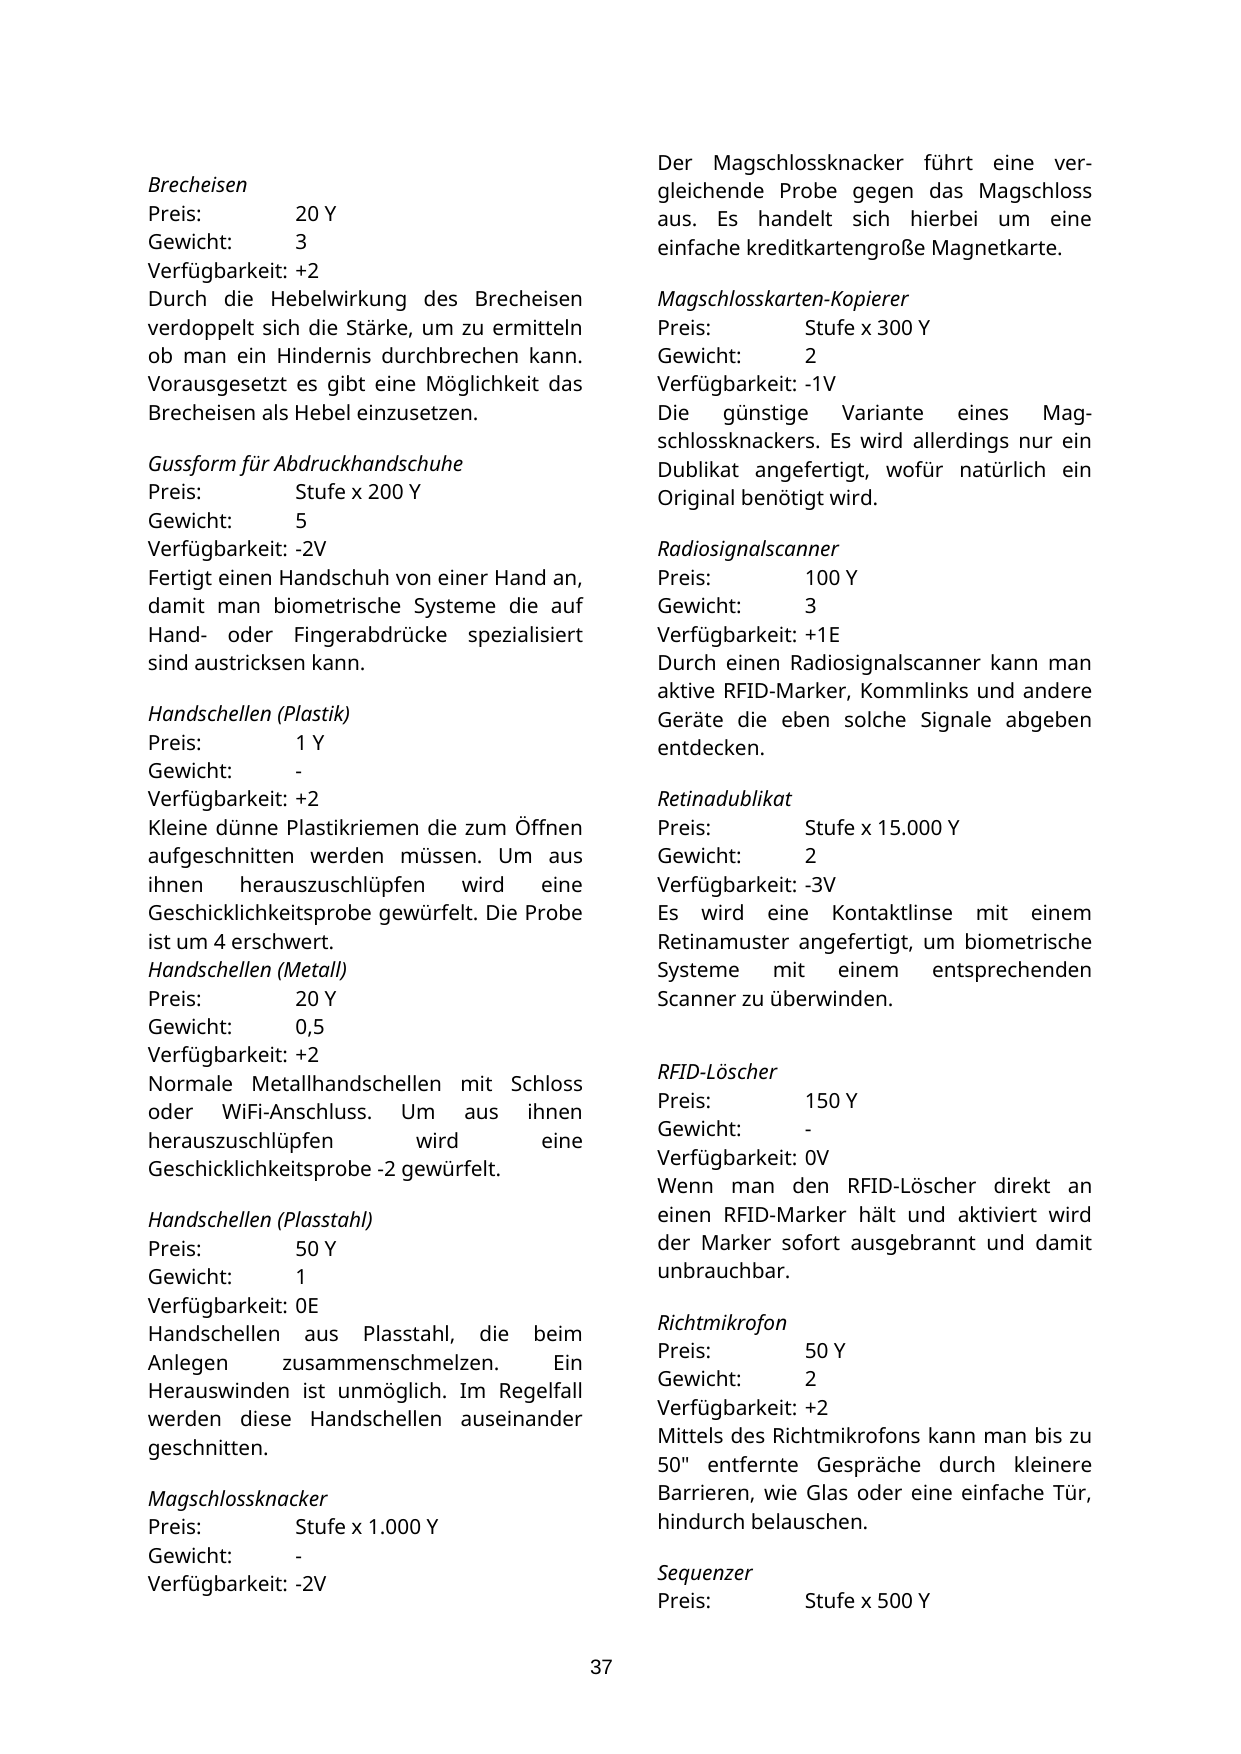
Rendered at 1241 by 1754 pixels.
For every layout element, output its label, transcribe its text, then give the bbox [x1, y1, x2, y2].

text Normale Metallhandschellen mit Schloss oder WiFi-Anschluss. Um aus ihnen herauszuschlüpfen wird eine Geschicklichkeitsprobe -2 gewürfelt. [148, 1069, 583, 1183]
text Preis: Stufe x 1.000 Y [148, 1512, 583, 1541]
text Kleine dünne Plastikriemen die zum Öffnen aufgeschnitten werden müssen. Um aus ihnen herauszuschlüpfen wird eine Geschicklichkeitsprobe gewürfelt. Die Probe ist um 4 erschwert. [148, 813, 583, 955]
text Verfügbarkeit: +2 [148, 784, 583, 813]
text Brecheisen [148, 170, 583, 199]
text Gewicht: - [657, 1114, 1092, 1143]
text Verfügbarkeit: +1E [657, 620, 1092, 648]
text Mittels des Richtmikrofons kann man bis zu 50" entfernte Gespräche durch kleinere Barrieren, wie Glas oder eine einfache Tür, hindurch belauschen. [657, 1421, 1092, 1535]
text Handschellen aus Plasstahl, die beim Anlegen zusammenschmelzen. Ein Herauswinden ist unmöglich. Im Regelfall werden diese Handschellen auseinander geschnitten. [148, 1319, 583, 1461]
text Handschellen (Metall) [148, 955, 583, 984]
text Verfügbarkeit: +2 [148, 256, 583, 284]
text Radiosignalscanner [657, 534, 1092, 563]
text Der Magschlossknacker führt eine ver-gleichende Probe gegen das Magschloss aus. Es handelt sich hierbei um eine einfache kreditkartengroße Magnetkarte. [657, 148, 1092, 261]
text Verfügbarkeit: -2V [148, 534, 583, 563]
text Gewicht: - [148, 756, 583, 784]
text Magschlossknacker [148, 1484, 583, 1512]
text Gewicht: 3 [148, 227, 583, 256]
text Fertigt einen Handschuh von einer Hand an, damit man biometrische Systeme die auf Hand- oder Fingerabdrücke spezialisiert sind austricksen kann. [148, 563, 583, 677]
text Preis: 100 Y [657, 563, 1092, 591]
text Verfügbarkeit: +2 [657, 1393, 1092, 1421]
text Preis: 0 1 Y [148, 728, 583, 756]
text Gewicht: 1 [148, 1262, 583, 1291]
text Gewicht: 5 [148, 506, 583, 534]
text Verfügbarkeit: -1V [657, 369, 1092, 398]
text Richtmikrofon [657, 1308, 1092, 1336]
text Preis: Stufe x 500 Y [657, 1586, 1092, 1615]
text Preis: 150 Y [657, 1086, 1092, 1114]
text Gewicht: - [148, 1541, 583, 1569]
text Verfügbarkeit: -3V [657, 870, 1092, 898]
text Preis: Stufe x 15.000 Y [657, 813, 1092, 841]
text Es wird eine Kontaktlinse mit einem Retinamuster angefertigt, um biometrische Systeme mit einem entsprechenden Scanner zu überwinden. [657, 898, 1092, 1012]
text Durch die Hebelwirkung des Brecheisen verdoppelt sich die Stärke, um zu ermitteln ob man ein Hindernis durchbrechen kann. Vorausgesetzt es gibt eine Möglichkeit das Brecheisen als Hebel einzusetzen. [148, 284, 583, 426]
text RFID-Löscher [657, 1057, 1092, 1086]
text Gussform für Abdruckhandschuhe [148, 449, 583, 477]
text Handschellen (Plasstahl) [148, 1205, 583, 1234]
text Wenn man den RFID-Löscher direkt an einen RFID-Marker hält und aktiviert wird der Marker sofort ausgebrannt und damit unbrauchbar. [657, 1171, 1092, 1285]
text Verfügbarkeit: -2V [148, 1569, 583, 1598]
text Preis: 50 Y [148, 1234, 583, 1262]
text Handschellen (Plastik) [148, 699, 583, 728]
text Preis: Stufe x 300 Y [657, 313, 1092, 341]
text Verfügbarkeit: +2 [148, 1041, 583, 1069]
text Preis: Stufe x 200 Y [148, 477, 583, 506]
text Gewicht: 3 [657, 591, 1092, 620]
text Gewicht: 2 [657, 341, 1092, 369]
text Durch einen Radiosignalscanner kann man aktive RFID-Marker, Kommlinks und andere Geräte die eben solche Signale abgeben entdecken. [657, 648, 1092, 762]
text Preis: 20 Y [148, 984, 583, 1012]
text Preis: 20 Y [148, 199, 583, 227]
text Retinadublikat [657, 784, 1092, 813]
text Die günstige Variante eines Mag-schlossknackers. Es wird allerdings nur ein Dublikat angefertigt, wofür natürlich ein Original benötigt wird. [657, 398, 1092, 512]
text Gewicht: 2 [657, 841, 1092, 870]
text Verfügbarkeit: 0V [657, 1143, 1092, 1171]
text Gewicht: 0,5 [148, 1012, 583, 1041]
text Sequenzer [657, 1558, 1092, 1586]
text Gewicht: 2 [657, 1364, 1092, 1393]
text Verfügbarkeit: 0E [148, 1291, 583, 1319]
text Preis: 50 Y [657, 1336, 1092, 1364]
text Magschlosskarten-Kopierer [657, 284, 1092, 313]
